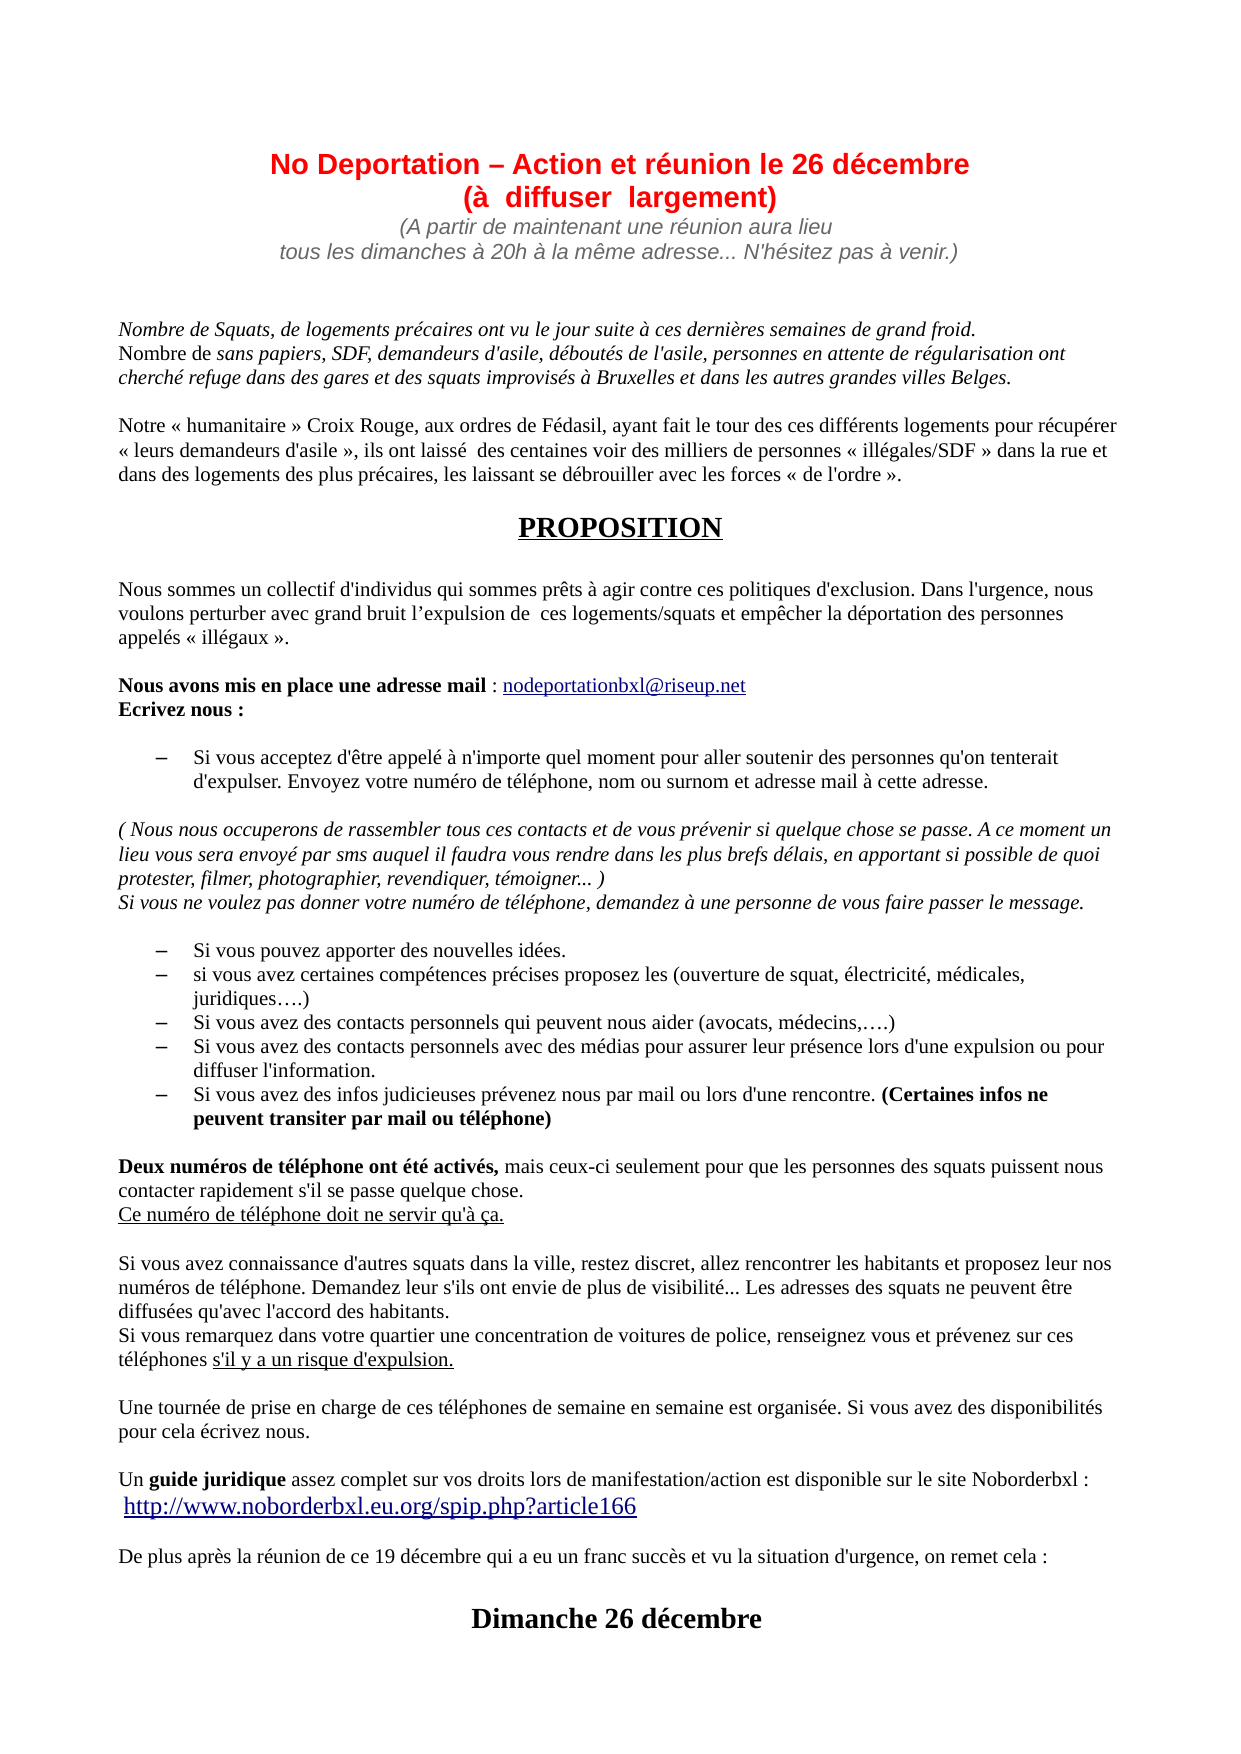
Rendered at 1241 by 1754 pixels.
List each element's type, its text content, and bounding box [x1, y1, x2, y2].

text Ecrivez nous : [118, 697, 1122, 721]
text http://www.noborderbxl.eu.org/spip.php?article166 [118, 1491, 1122, 1520]
list si vous avez certaines compétences précises proposez les (ouverture de squat, électricité, médicales, juridiques….) [156, 962, 1122, 1010]
text Un guide juridique assez complet sur vos droits lors de manifestation/action est disponible sur le site Noborderbxl : [118, 1467, 1122, 1491]
list Si vous avez des infos judicieuses prévenez nous par mail ou lors d'une rencontre. (Certaines infos ne peuvent transiter par mail ou téléphone) [156, 1082, 1122, 1130]
text Deux numéros de téléphone ont été activés, mais ceux-ci seulement pour que les personnes des squats puissent nous contacter rapidement s'il se passe quelque chose. [118, 1154, 1122, 1202]
text Si vous ne voulez pas donner votre numéro de téléphone, demandez à une personne de vous faire passer le message. [118, 889, 1122, 914]
text Dimanche 26 décembre [118, 1602, 1122, 1635]
text Nous sommes un collectif d'individus qui sommes prêts à agir contre ces politiques d'exclusion. Dans l'urgence, nous voulons perturber avec grand bruit l’expulsion de ces logements/squats et empêcher la déportation des personnes appelés « illégaux ». [118, 577, 1122, 649]
text No Deportation – Action et réunion le 26 décembre (à diffuser largement) [118, 147, 1122, 214]
text Si vous avez connaissance d'autres squats dans la ville, restez discret, allez rencontrer les habitants et proposez leur nos numéros de téléphone. Demandez leur s'ils ont envie de plus de visibilité... Les adresses des squats ne peuvent être diffusées qu'avec l'accord des habitants. [118, 1251, 1122, 1323]
text Si vous remarquez dans votre quartier une concentration de voitures de police, renseignez vous et prévenez sur ces téléphones s'il y a un risque d'expulsion. [118, 1323, 1122, 1371]
list Si vous pouvez apporter des nouvelles idées. [156, 938, 1122, 962]
list Si vous avez des contacts personnels avec des médias pour assurer leur présence lors d'une expulsion ou pour diffuser l'information. [156, 1034, 1122, 1082]
text Nombre de sans papiers, SDF, demandeurs d'asile, déboutés de l'asile, personnes en attente de régularisation ont cherché refuge dans des gares et des squats improvisés à Bruxelles et dans les autres grandes villes Belges. [118, 341, 1122, 389]
text Nous avons mis en place une adresse mail : nodeportationbxl@riseup.net [118, 673, 1122, 697]
text Nombre de Squats, de logements précaires ont vu le jour suite à ces dernières semaines de grand froid. [118, 317, 1122, 341]
text (A partir de maintenant une réunion aura lieu [118, 214, 1122, 239]
text Une tournée de prise en charge de ces téléphones de semaine en semaine est organisée. Si vous avez des disponibilités pour cela écrivez nous. [118, 1395, 1122, 1443]
text tous les dimanches à 20h à la même adresse... N'hésitez pas à venir.) [118, 239, 1122, 264]
text De plus après la réunion de ce 19 décembre qui a eu un franc succès et vu la situation d'urgence, on remet cela : [118, 1544, 1122, 1568]
text Ce numéro de téléphone doit ne servir qu'à ça. [118, 1202, 1122, 1226]
text ( Nous nous occuperons de rassembler tous ces contacts et de vous prévenir si quelque chose se passe. A ce moment un lieu vous sera envoyé par sms auquel il faudra vous rendre dans les plus brefs délais, en apportant si possible de quoi protester, filmer, photographier, revendiquer, témoigner... ) [118, 817, 1122, 889]
text Notre « humanitaire » Croix Rouge, aux ordres de Fédasil, ayant fait le tour des ces différents logements pour récupérer « leurs demandeurs d'asile », ils ont laissé des centaines voir des milliers de personnes « illégales/SDF » dans la rue et dans des logements des plus précaires, les laissant se débrouiller avec les forces « de l'ordre ». [118, 413, 1122, 486]
text PROPOSITION [118, 510, 1122, 543]
list Si vous avez des contacts personnels qui peuvent nous aider (avocats, médecins,….) [156, 1010, 1122, 1034]
list Si vous acceptez d'être appelé à n'importe quel moment pour aller soutenir des personnes qu'on tenterait d'expulser. Envoyez votre numéro de téléphone, nom ou surnom et adresse mail à cette adresse. [156, 745, 1122, 793]
